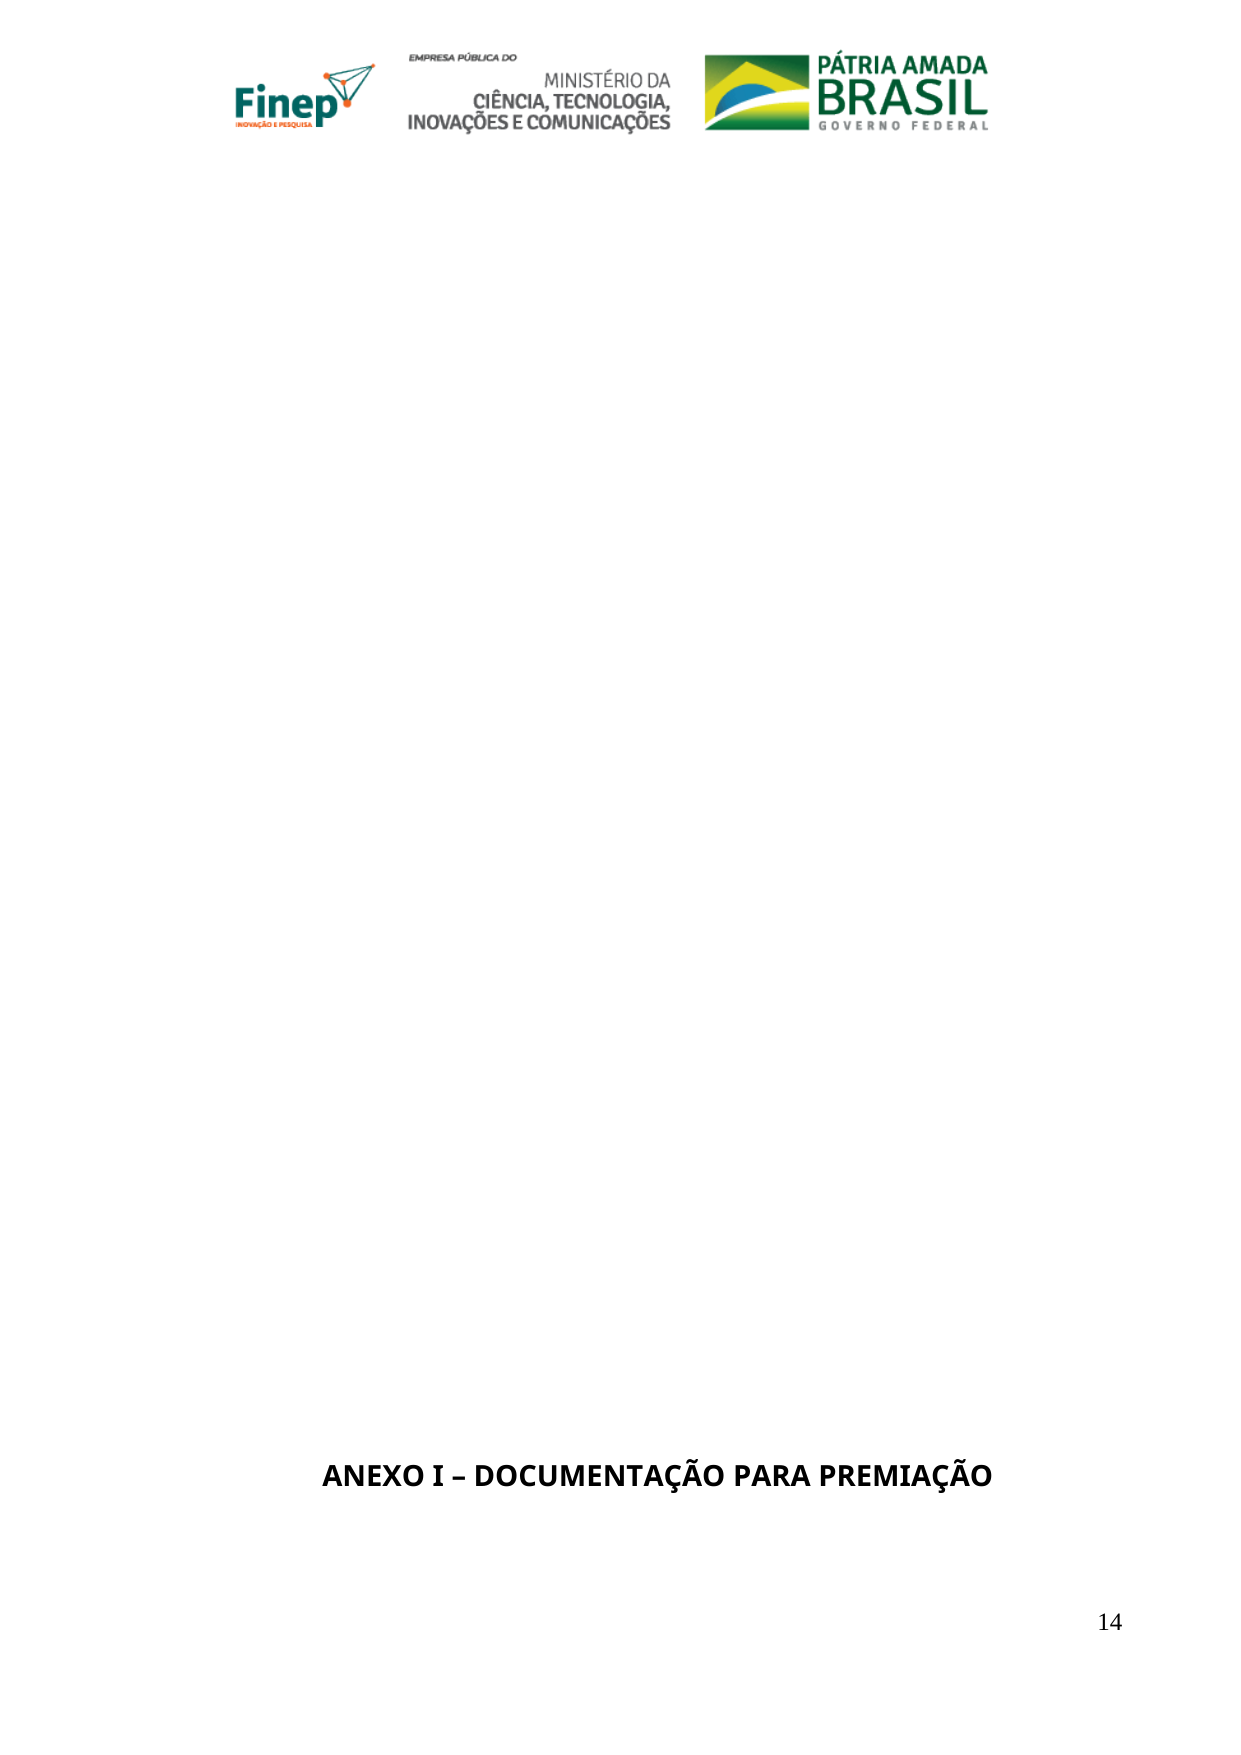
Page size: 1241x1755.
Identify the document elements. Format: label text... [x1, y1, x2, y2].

list ANEXO I – DOCUMENTAÇÃO PARA PREMIAÇÃO [193, 1455, 1122, 1495]
